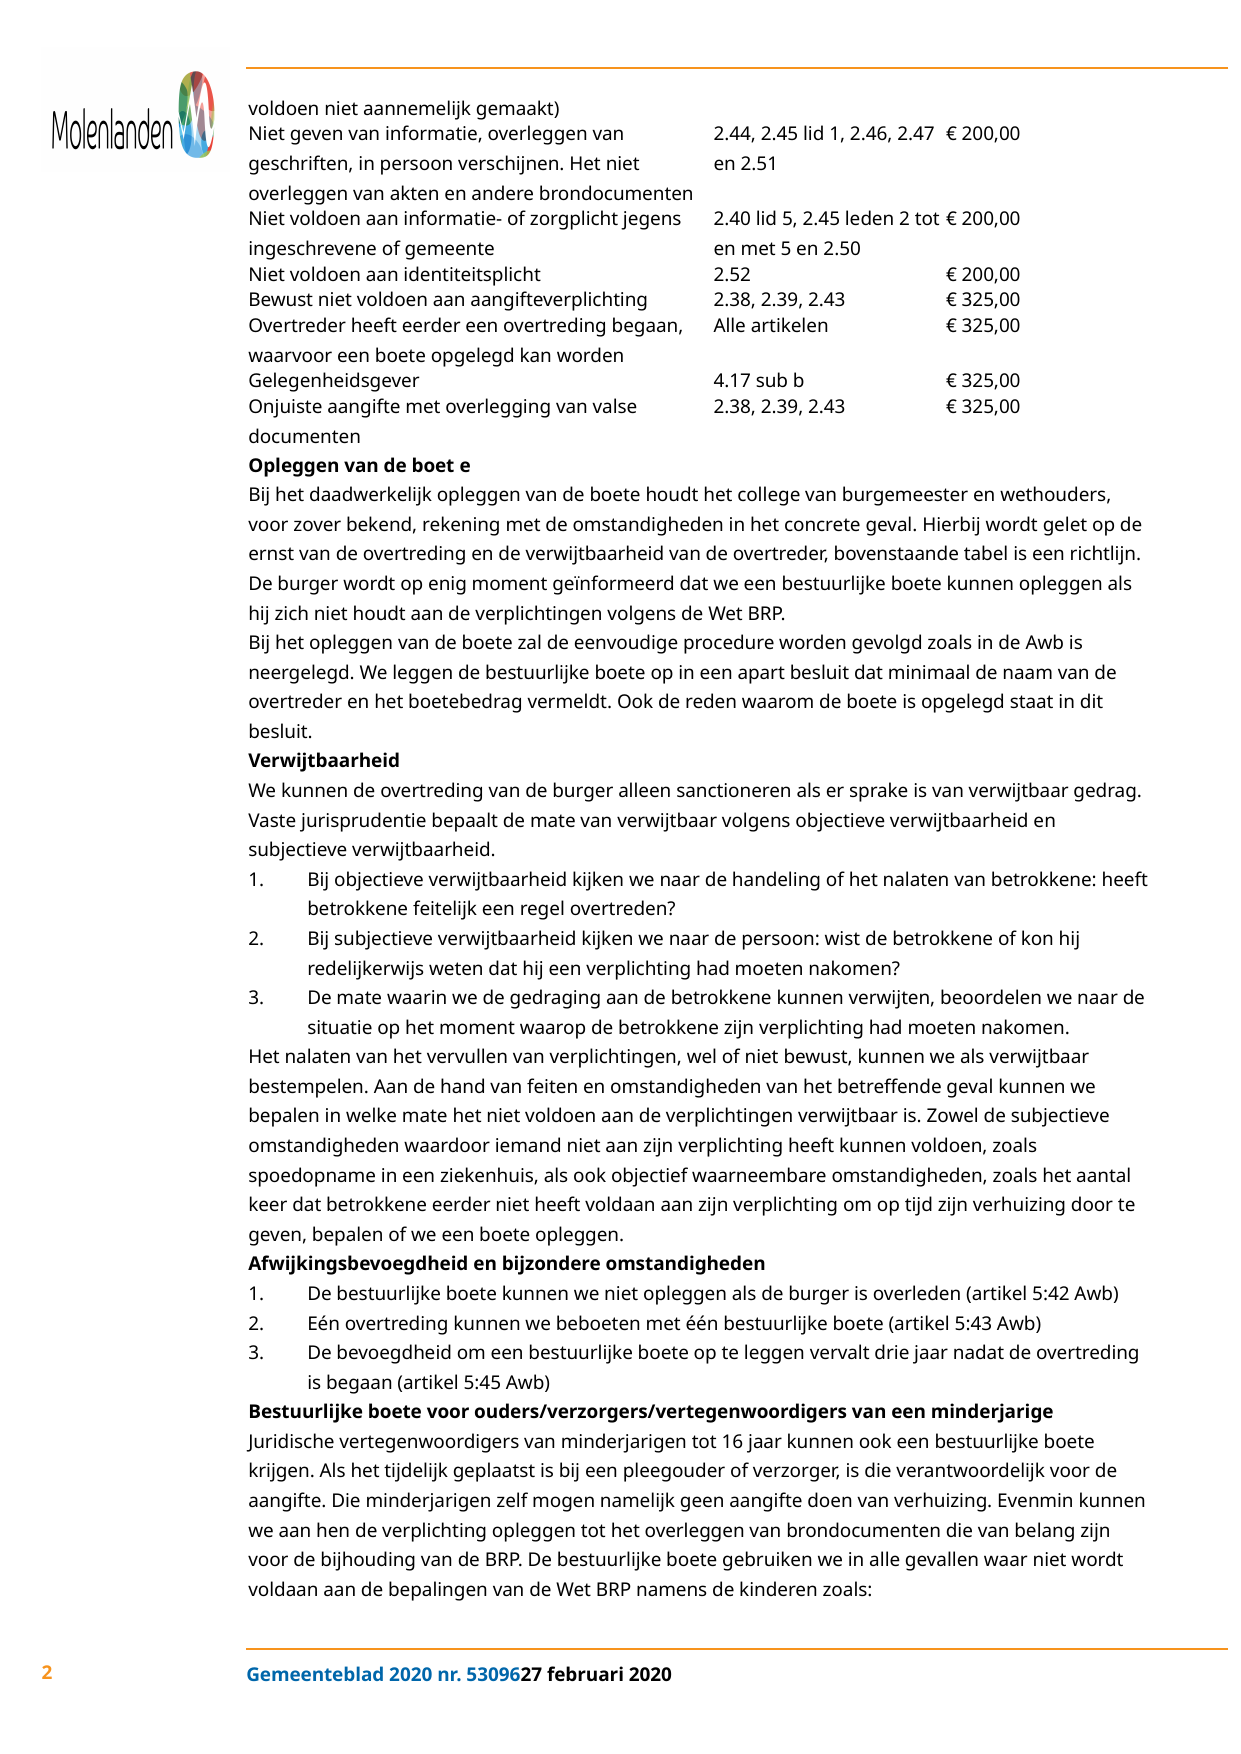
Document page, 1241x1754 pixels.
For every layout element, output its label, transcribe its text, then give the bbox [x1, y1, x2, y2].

text Bij het daadwerkelijk opleggen van de boete houdt het college van burgemeester en wethouders, voor zover bekend, rekening met de omstandigheden in het concrete geval. Hierbij wordt gelet op de ernst van de overtreding en de verwijtbaarheid van de overtreder, bovenstaande tabel is een richtlijn. De burger wordt op enig moment geïnformeerd dat we een bestuurlijke boete kunnen opleggen als hij zich niet houdt aan de verplichtingen volgens de Wet BRP. [248, 481, 1152, 625]
table_cell Bewust niet voldoen aan aangifteverplichting [248, 286, 713, 312]
text Het nalaten van het vervullen van verplichtingen, wel of niet bewust, kunnen we als verwijtbaar bestempelen. Aan de hand van feiten en omstandigheden van het betreffende geval kunnen we bepalen in welke mate het niet voldoen aan de verplichtingen verwijtbaar is. Zowel de subjectieve omstandigheden waardoor iemand niet aan zijn verplichting heeft kunnen voldoen, zoals spoedopname in een ziekenhuis, als ook objectief waarneembare omstandigheden, zoals het aantal keer dat betrokkene eerder niet heeft voldaan aan zijn verplichting om op tijd zijn verhuizing door te geven, bepalen of we een boete opleggen. [248, 1043, 1152, 1247]
table_cell 4.17 sub b [713, 368, 946, 393]
table_cell € 200,00 [946, 261, 1152, 286]
picture [41, 47, 231, 172]
table_cell 2.40 lid 5, 2.45 leden 2 tot en met 5 en 2.50 [713, 205, 946, 261]
table_cell Niet voldoen aan identiteitsplicht [248, 261, 713, 286]
table_cell 2.38, 2.39, 2.43 [713, 286, 946, 312]
text We kunnen de overtreding van de burger alleen sanctioneren als er sprake is van verwijtbaar gedrag. Vaste jurisprudentie bepaalt de mate van verwijtbaar volgens objectieve verwijtbaarheid en subjectieve verwijtbaarheid. [248, 777, 1152, 862]
table_cell [713, 95, 946, 121]
table_cell 2.52 [713, 261, 946, 286]
table_cell Alle artikelen [713, 312, 946, 367]
table_cell voldoen niet aannemelijk gemaakt) [248, 95, 713, 121]
text Bij het opleggen van de boete zal de eenvoudige procedure worden gevolgd zoals in de Awb is neergelegd. We leggen de bestuurlijke boete op in een apart besluit dat minimaal de naam van de overtreder en het boetebedrag vermeldt. Ook de reden waarom de boete is opgelegd staat in dit besluit. [248, 629, 1152, 744]
table_cell [946, 95, 1152, 121]
list Bij objectieve verwijtbaarheid kijken we naar de handeling of het nalaten van betrokkene: heeft betrokkene feitelijk een regel overtreden? [248, 866, 1152, 921]
table_cell 2.38, 2.39, 2.43 [713, 393, 946, 448]
text Bestuurlijke boete voor ouders/verzorgers/vertegenwoordigers van een minderjarige [248, 1398, 1152, 1424]
table_cell € 325,00 [946, 312, 1152, 367]
table_cell Onjuiste aangifte met overlegging van valse documenten [248, 393, 713, 448]
table_cell € 325,00 [946, 286, 1152, 312]
list Bij subjectieve verwijtbaarheid kijken we naar de persoon: wist de betrokkene of kon hij redelijkerwijs weten dat hij een verplichting had moeten nakomen? [248, 925, 1152, 980]
list Eén overtreding kunnen we beboeten met één bestuurlijke boete (artikel 5:43 Awb) [248, 1310, 1152, 1335]
table_cell Niet voldoen aan informatie- of zorgplicht jegens ingeschrevene of gemeente [248, 205, 713, 261]
table_cell Niet geven van informatie, overleggen van geschriften, in persoon verschijnen. Het niet overleggen van akten en andere brondocumenten [248, 121, 713, 205]
text Verwijtbaarheid [248, 748, 1152, 773]
table_cell € 200,00 [946, 121, 1152, 205]
table_cell 2.44, 2.45 lid 1, 2.46, 2.47 en 2.51 [713, 121, 946, 205]
list De mate waarin we de gedraging aan de betrokkene kunnen verwijten, beoordelen we naar de situatie op het moment waarop de betrokkene zijn verplichting had moeten nakomen. [248, 984, 1152, 1039]
text Opleggen van de boet e [248, 452, 1152, 477]
table_cell € 325,00 [946, 393, 1152, 448]
table_cell € 325,00 [946, 368, 1152, 393]
list De bestuurlijke boete kunnen we niet opleggen als de burger is overleden (artikel 5:42 Awb) [248, 1280, 1152, 1306]
text Afwijkingsbevoegdheid en bijzondere omstandigheden [248, 1251, 1152, 1276]
table_cell € 200,00 [946, 205, 1152, 261]
list De bevoegdheid om een bestuurlijke boete op te leggen vervalt drie jaar nadat de overtreding is begaan (artikel 5:45 Awb) [248, 1339, 1152, 1394]
table_cell Overtreder heeft eerder een overtreding begaan, waarvoor een boete opgelegd kan worden [248, 312, 713, 367]
table_cell Gelegenheidsgever [248, 368, 713, 393]
text Juridische vertegenwoordigers van minderjarigen tot 16 jaar kunnen ook een bestuurlijke boete krijgen. Als het tijdelijk geplaatst is bij een pleegouder of verzorger, is die verantwoordelijk voor de aangifte. Die minderjarigen zelf mogen namelijk geen aangifte doen van verhuizing. Evenmin kunnen we aan hen de verplichting opleggen tot het overleggen van brondocumenten die van belang zijn voor de bijhouding van de BRP. De bestuurlijke boete gebruiken we in alle gevallen waar niet wordt voldaan aan de bepalingen van de Wet BRP namens de kinderen zoals: [248, 1428, 1152, 1602]
